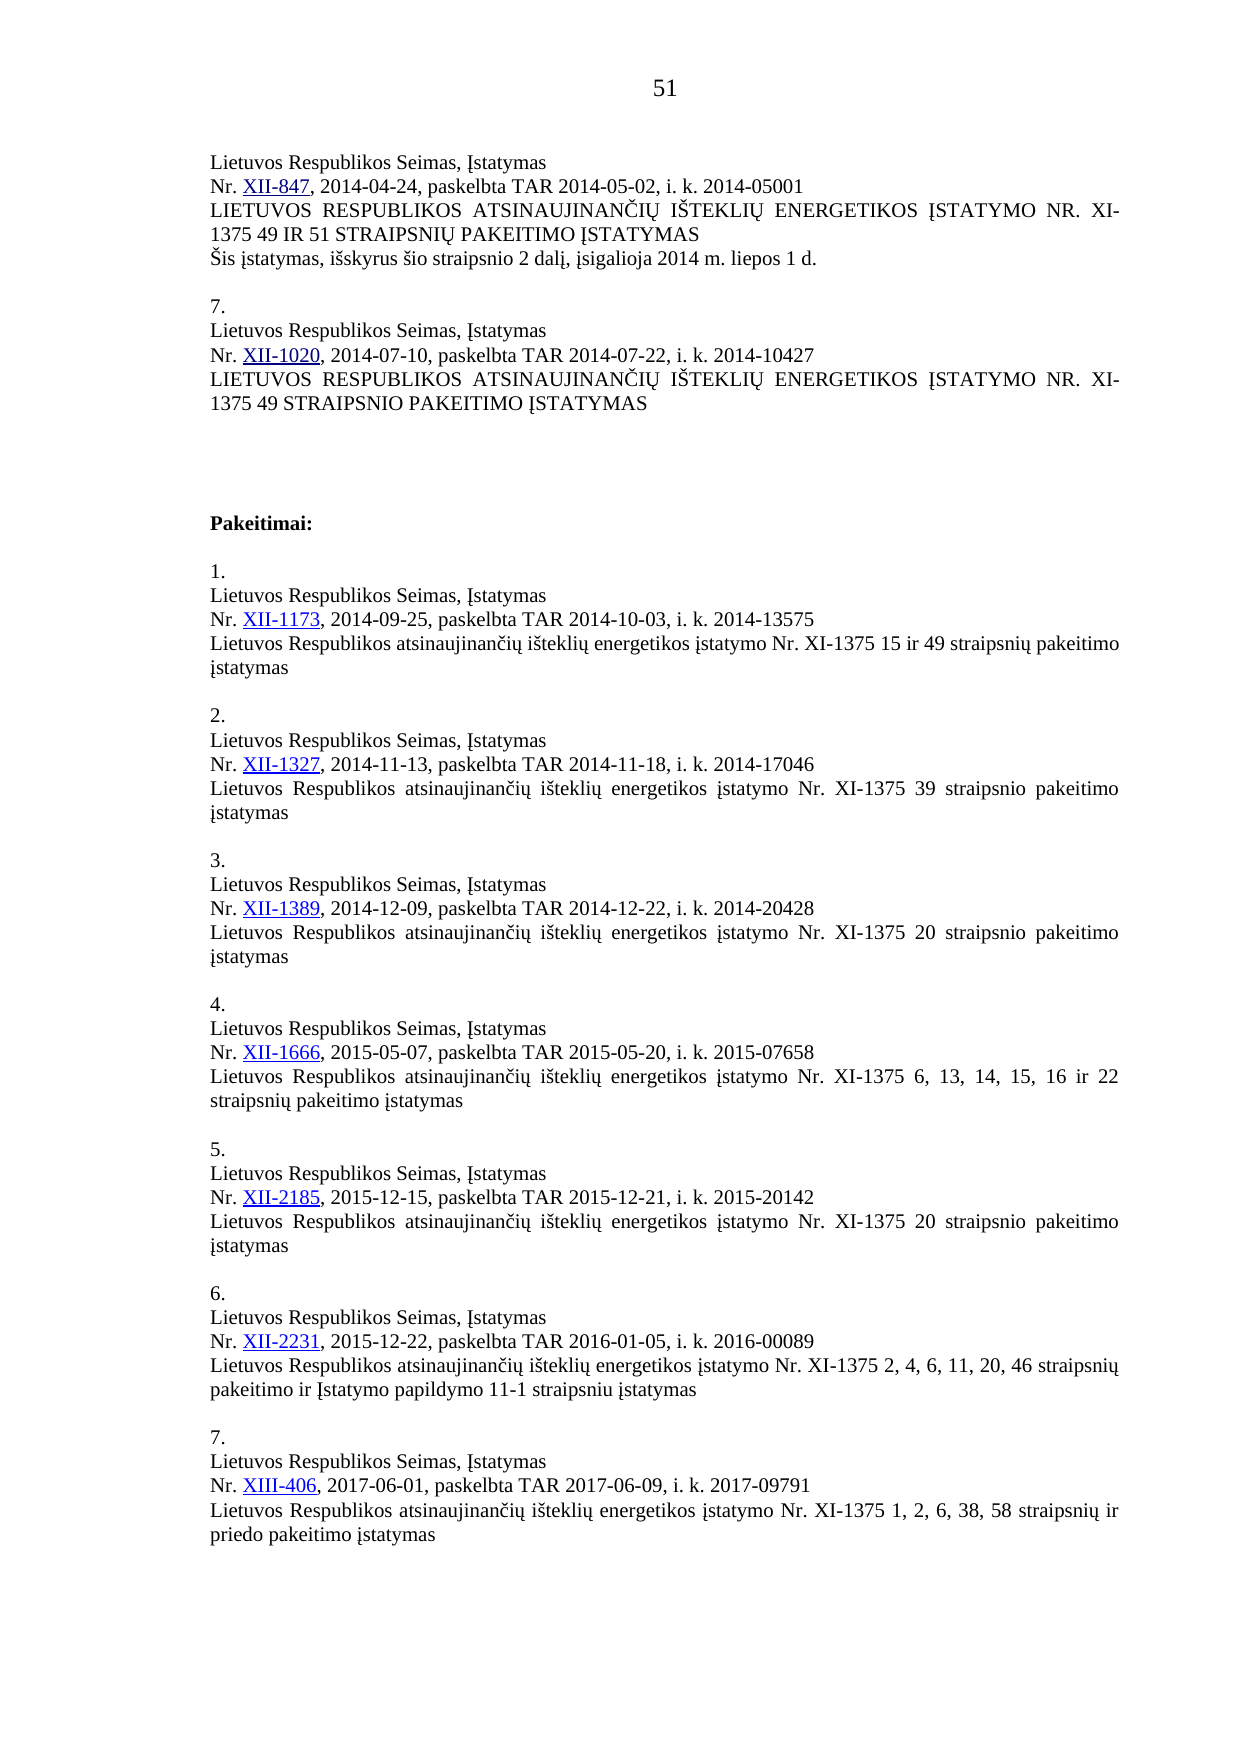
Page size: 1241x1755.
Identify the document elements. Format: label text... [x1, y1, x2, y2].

text 4. [210, 992, 1120, 1016]
text Lietuvos Respublikos Seimas, Įstatymas [210, 583, 1120, 607]
text Lietuvos Respublikos atsinaujinančių išteklių energetikos įstatymo Nr. XI-1375 6, 13, 14, 15, 16 ir 22 straipsnių pakeitimo įstatymas [210, 1064, 1120, 1112]
text Lietuvos Respublikos atsinaujinančių išteklių energetikos įstatymo Nr. XI-1375 39 straipsnio pakeitimo įstatymas [210, 776, 1120, 824]
text Nr. XII-1020, 2014-07-10, paskelbta TAR 2014-07-22, i. k. 2014-10427 [210, 342, 1120, 367]
text Nr. XII-2185, 2015-12-15, paskelbta TAR 2015-12-21, i. k. 2015-20142 [210, 1185, 1120, 1209]
text 1. [210, 559, 1120, 583]
text LIETUVOS RESPUBLIKOS ATSINAUJINANČIŲ IŠTEKLIŲ ENERGETIKOS ĮSTATYMO NR. XI-1375 49 STRAIPSNIO PAKEITIMO ĮSTATYMAS [210, 367, 1120, 415]
text Lietuvos Respublikos Seimas, Įstatymas [210, 727, 1120, 752]
text 3. [210, 848, 1120, 872]
text Nr. XII-1327, 2014-11-13, paskelbta TAR 2014-11-18, i. k. 2014-17046 [210, 752, 1120, 776]
text 7. [210, 1425, 1120, 1449]
text Nr. XII-847, 2014-04-24, paskelbta TAR 2014-05-02, i. k. 2014-05001 [210, 174, 1120, 198]
text Lietuvos Respublikos Seimas, Įstatymas [210, 872, 1120, 896]
text Šis įstatymas, išskyrus šio straipsnio 2 dalį, įsigalioja 2014 m. liepos 1 d. [210, 246, 1120, 270]
text Lietuvos Respublikos atsinaujinančių išteklių energetikos įstatymo Nr. XI-1375 20 straipsnio pakeitimo įstatymas [210, 1209, 1120, 1257]
text Lietuvos Respublikos Seimas, Įstatymas [210, 1016, 1120, 1040]
text Lietuvos Respublikos atsinaujinančių išteklių energetikos įstatymo Nr. XI-1375 20 straipsnio pakeitimo įstatymas [210, 920, 1120, 968]
text Lietuvos Respublikos atsinaujinančių išteklių energetikos įstatymo Nr. XI-1375 2, 4, 6, 11, 20, 46 straipsnių pakeitimo ir Įstatymo papildymo 11-1 straipsniu įstatymas [210, 1353, 1120, 1401]
text Lietuvos Respublikos atsinaujinančių išteklių energetikos įstatymo Nr. XI-1375 15 ir 49 straipsnių pakeitimo įstatymas [210, 631, 1120, 679]
text Nr. XII-1666, 2015-05-07, paskelbta TAR 2015-05-20, i. k. 2015-07658 [210, 1040, 1120, 1064]
text Lietuvos Respublikos atsinaujinančių išteklių energetikos įstatymo Nr. XI-1375 1, 2, 6, 38, 58 straipsnių ir priedo pakeitimo įstatymas [210, 1497, 1120, 1546]
text Nr. XII-1173, 2014-09-25, paskelbta TAR 2014-10-03, i. k. 2014-13575 [210, 607, 1120, 631]
text 2. [210, 703, 1120, 727]
text Lietuvos Respublikos Seimas, Įstatymas [210, 1161, 1120, 1185]
text Nr. XII-1389, 2014-12-09, paskelbta TAR 2014-12-22, i. k. 2014-20428 [210, 896, 1120, 920]
text 7. [210, 294, 1120, 318]
text Pakeitimai: [210, 511, 1120, 535]
text Lietuvos Respublikos Seimas, Įstatymas [210, 1305, 1120, 1329]
text Lietuvos Respublikos Seimas, Įstatymas [210, 1449, 1120, 1473]
text LIETUVOS RESPUBLIKOS ATSINAUJINANČIŲ IŠTEKLIŲ ENERGETIKOS ĮSTATYMO NR. XI-1375 49 IR 51 STRAIPSNIŲ PAKEITIMO ĮSTATYMAS [210, 198, 1120, 246]
text Lietuvos Respublikos Seimas, Įstatymas [210, 150, 1120, 174]
text 5. [210, 1137, 1120, 1161]
text Nr. XIII-406, 2017-06-01, paskelbta TAR 2017-06-09, i. k. 2017-09791 [210, 1473, 1120, 1497]
text 6. [210, 1281, 1120, 1305]
text Lietuvos Respublikos Seimas, Įstatymas [210, 318, 1120, 342]
text Nr. XII-2231, 2015-12-22, paskelbta TAR 2016-01-05, i. k. 2016-00089 [210, 1329, 1120, 1353]
